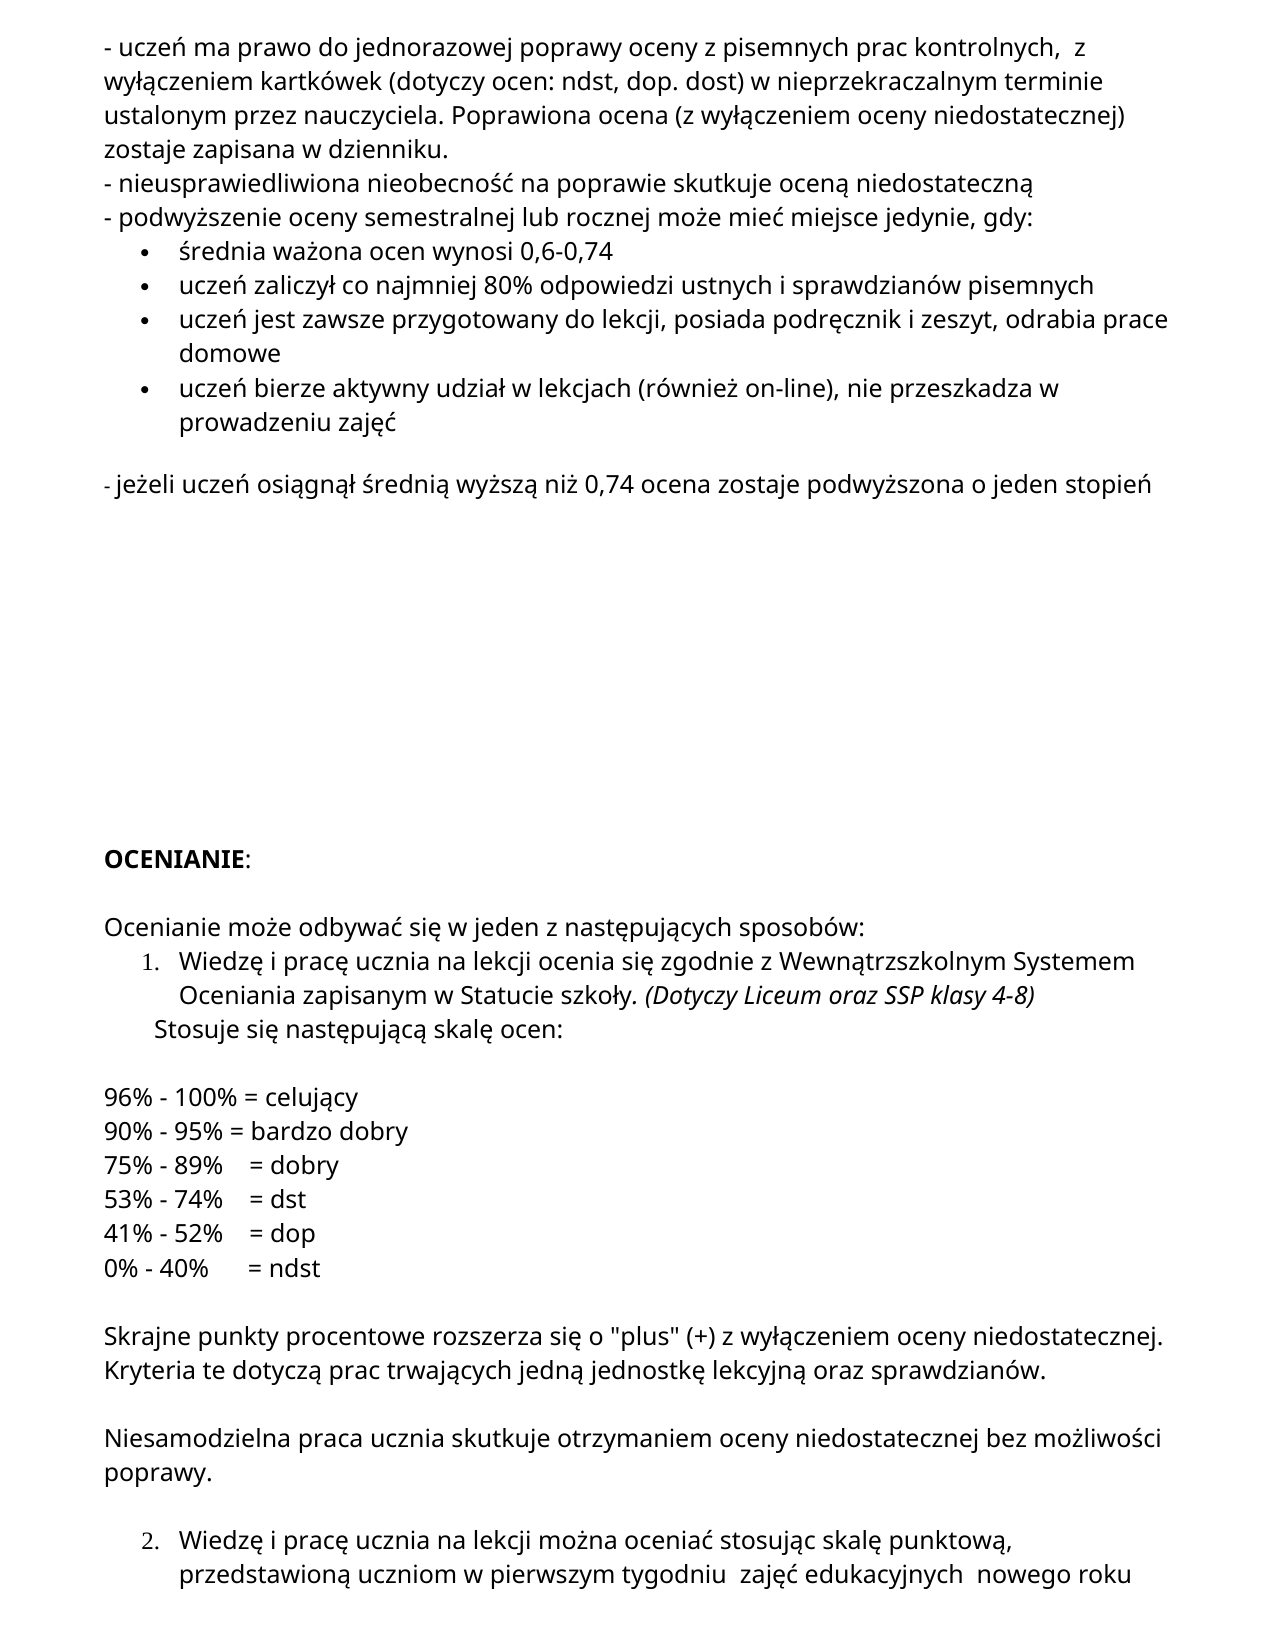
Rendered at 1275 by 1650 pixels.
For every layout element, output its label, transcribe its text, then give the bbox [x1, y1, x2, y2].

text 75% - 89% = dobry [103, 1148, 1181, 1182]
text 96% - 100% = celujący [103, 1080, 1181, 1114]
text - nieusprawiedliwiona nieobecność na poprawie skutkuje oceną niedostateczną [103, 166, 1181, 200]
text 41% - 52% = dop [103, 1216, 1181, 1250]
list Wiedzę i pracę ucznia na lekcji ocenia się zgodnie z Wewnątrzszkolnym Systemem Oceniania zapisanym w Statucie szkoły. (Dotyczy Liceum oraz SSP klasy 4-8) [141, 944, 1181, 1012]
list uczeń jest zawsze przygotowany do lekcji, posiada podręcznik i zeszyt, odrabia prace domowe [141, 302, 1181, 370]
list uczeń bierze aktywny udział w lekcjach (również on-line), nie przeszkadza w prowadzeniu zajęć [141, 370, 1181, 438]
text Ocenianie może odbywać się w jeden z następujących sposobów: [103, 909, 1181, 944]
text 90% - 95% = bardzo dobry [103, 1114, 1181, 1148]
text 0% - 40% = ndst [103, 1250, 1181, 1284]
list uczeń zaliczył co najmniej 80% odpowiedzi ustnych i sprawdzianów pisemnych [141, 268, 1181, 302]
text - uczeń ma prawo do jednorazowej poprawy oceny z pisemnych prac kontrolnych, z wyłączeniem kartkówek (dotyczy ocen: ndst, dop. dost) w nieprzekraczalnym terminie ustalonym przez nauczyciela. Poprawiona ocena (z wyłączeniem oceny niedostatecznej) zostaje zapisana w dzienniku. [103, 29, 1181, 166]
text - podwyższenie oceny semestralnej lub rocznej może mieć miejsce jedynie, gdy: [103, 200, 1181, 234]
text 53% - 74% = dst [103, 1182, 1181, 1216]
text Skrajne punkty procentowe rozszerza się o "plus" (+) z wyłączeniem oceny niedostatecznej. Kryteria te dotyczą prac trwających jedną jednostkę lekcyjną oraz sprawdzianów. [103, 1318, 1181, 1386]
list Wiedzę i pracę ucznia na lekcji można oceniać stosując skalę punktową, przedstawioną uczniom w pierwszym tygodniu zajęć edukacyjnych nowego roku [141, 1523, 1181, 1591]
text Niesamodzielna praca ucznia skutkuje otrzymaniem oceny niedostatecznej bez możliwości poprawy. [103, 1421, 1181, 1489]
text - jeżeli uczeń osiągnął średnią wyższą niż 0,74 ocena zostaje podwyższona o jeden stopień [103, 467, 1181, 501]
list średnia ważona ocen wynosi 0,6-0,74 [141, 234, 1181, 268]
text Stosuje się następującą skalę ocen: [141, 1012, 1181, 1046]
text OCENIANIE: [103, 841, 1181, 876]
